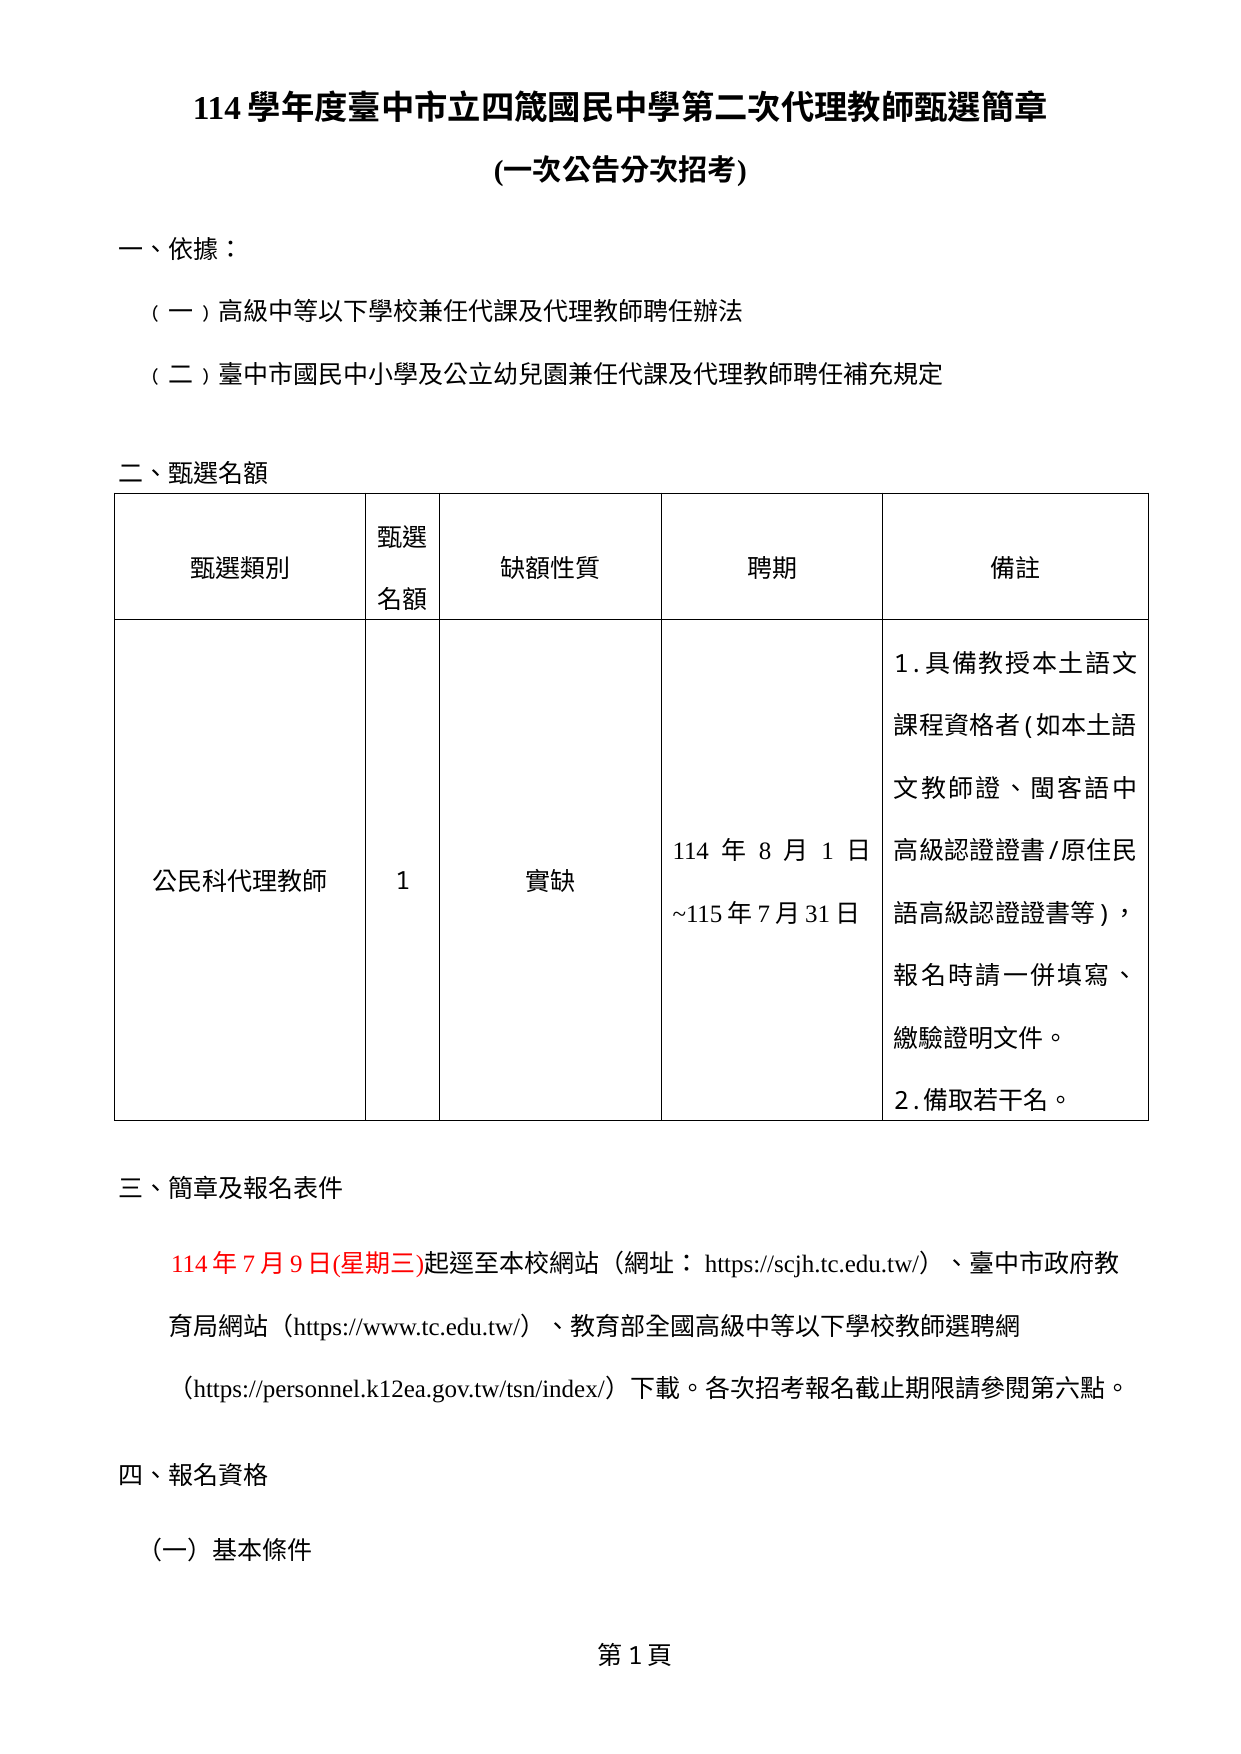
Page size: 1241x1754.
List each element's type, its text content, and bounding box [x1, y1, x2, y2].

table_header 甄選名額 [366, 494, 439, 618]
text 114年7月9日(星期三)起逕至本校網站（網址： https://scjh.tc.edu.tw/）、臺中市政府教育局網站（https://www.tc.edu.tw/）、教育部全國高級中等以下學校教師選聘網（https://personnel.k12ea.gov.tw/tsn/index/）下載。各次招考報名截止期限請參閱第六點。 [168, 1220, 1122, 1408]
text 三、簡章及報名表件 [118, 1145, 1122, 1208]
text 114學年度臺中市立四箴國民中學第二次代理教師甄選簡章 [118, 63, 1122, 126]
text （一）基本條件 [118, 1507, 1122, 1569]
table_cell 114年8月1日~115年7月31日 [662, 620, 882, 1119]
table_header 備註 [883, 494, 1148, 618]
table_cell 1 [366, 620, 439, 1119]
table_header 缺額性質 [440, 494, 661, 618]
table_header 甄選類別 [115, 494, 365, 618]
table_cell 公民科代理教師 [115, 620, 365, 1119]
text 一、依據： [118, 206, 1122, 268]
table_cell 1.具備教授本土語文課程資格者(如本土語文教師證、閩客語中高級認證證書/原住民語高級認證證書等)，報名時請一併填寫、繳驗證明文件。 2.備取若干名。 [883, 620, 1148, 1119]
text ﹙二﹚臺中市國民中小學及公立幼兒園兼任代課及代理教師聘任補充規定 [143, 331, 1122, 393]
text 四、報名資格 [118, 1432, 1122, 1495]
table_cell 實缺 [440, 620, 661, 1119]
text 二、甄選名額 [118, 430, 1122, 492]
table_header 聘期 [662, 494, 882, 618]
text ﹙一﹚高級中等以下學校兼任代課及代理教師聘任辦法 [143, 268, 1122, 331]
text (一次公告分次招考) [118, 126, 1122, 188]
